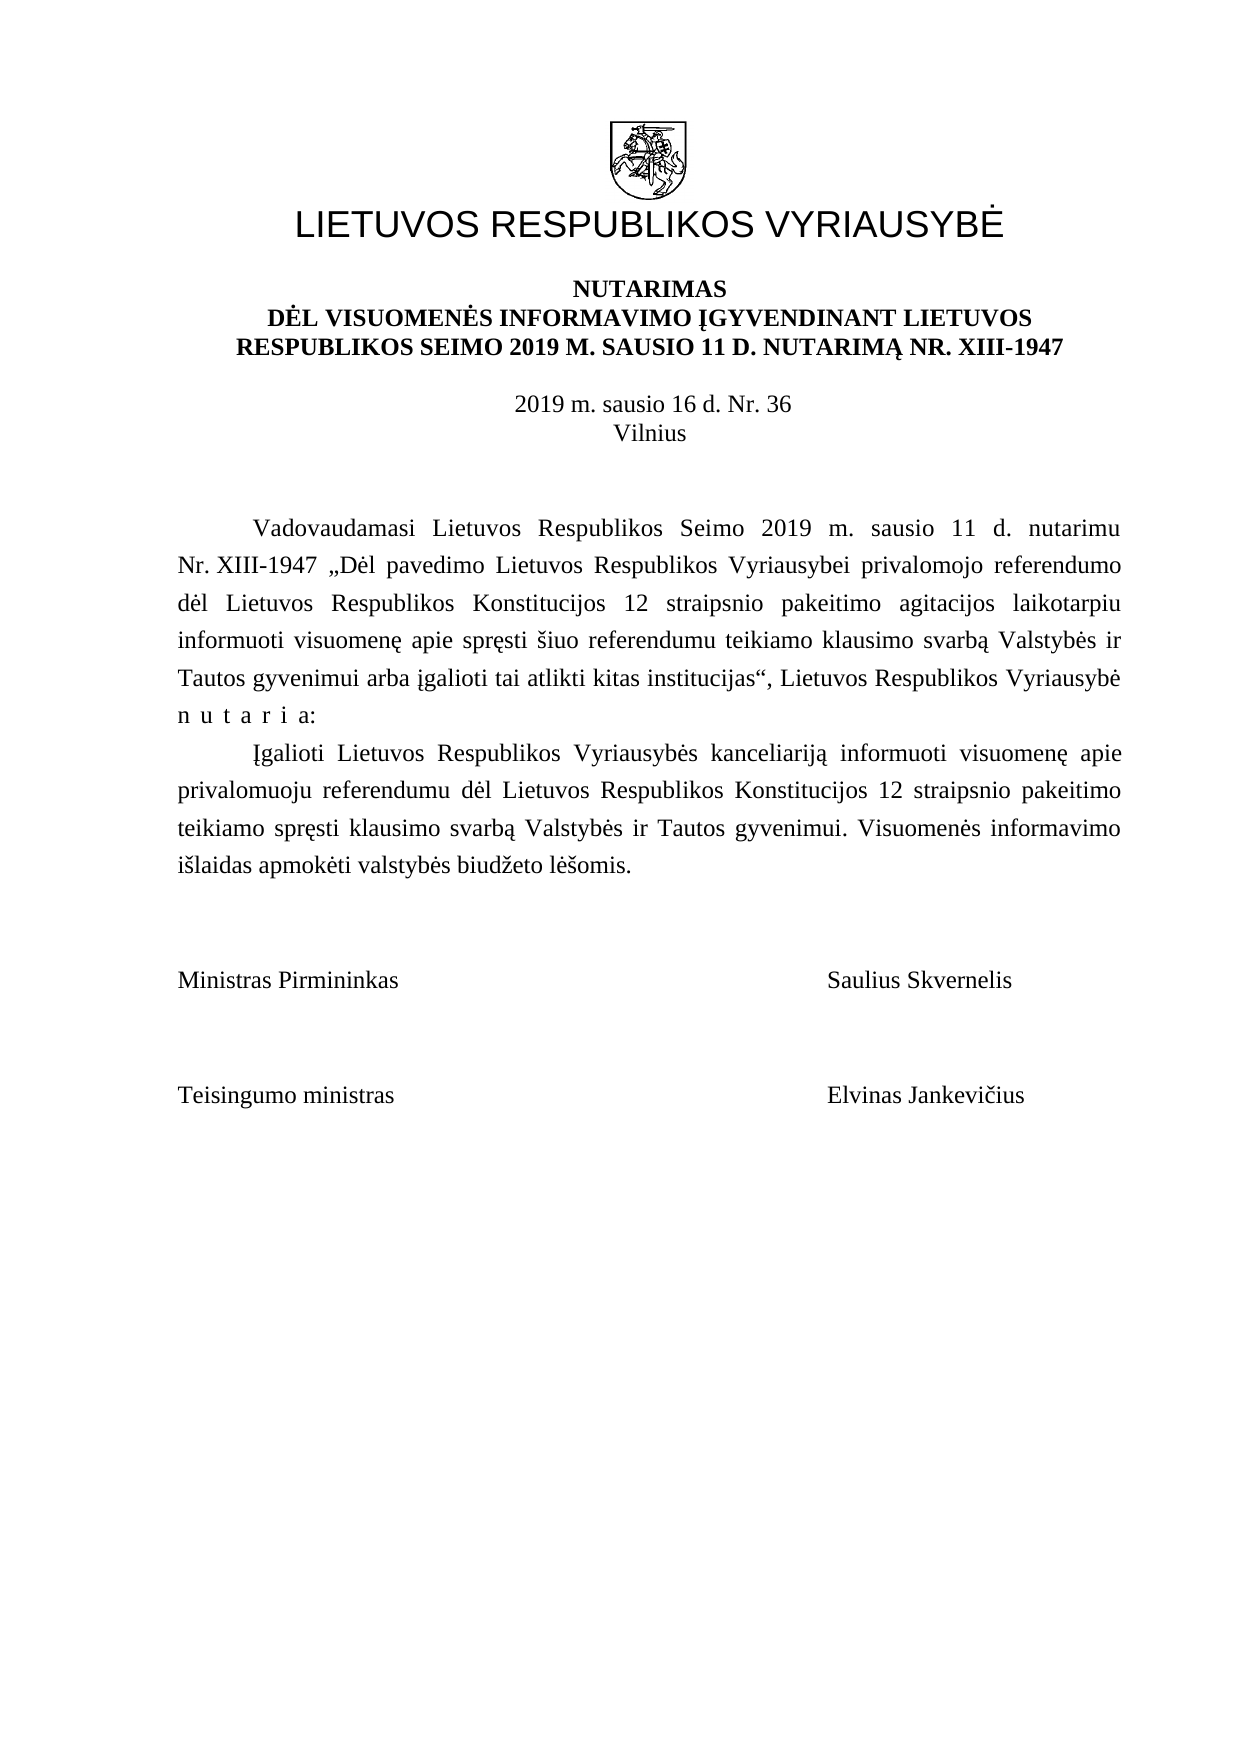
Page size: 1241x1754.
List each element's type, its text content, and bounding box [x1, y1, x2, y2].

text Ministras Pirmininkas Saulius Skvernelis [177, 966, 1122, 994]
text Vadovaudamasi Lietuvos Respublikos Seimo 2019 m. sausio 11 d. nutarimu Nr. XIII-1947 „Dėl pavedimo Lietuvos Respublikos Vyriausybei privalomojo referendumo dėl Lietuvos Respublikos Konstitucijos 12 straipsnio pakeitimo agitacijos laikotarpiu informuoti visuomenę apie spręsti šiuo referendumu teikiamo klausimo svarbą Valstybės ir Tautos gyvenimui arba įgalioti tai atlikti kitas institucijas“, Lietuvos Respublikos Vyriausybė nutaria: [177, 504, 1122, 729]
text Lietuvos Respublikos Vyriausybė [177, 202, 1122, 246]
text nutarimas [177, 274, 1122, 303]
text DĖL VISUOMENĖS INFORMAVIMO ĮGYVENDINANT LIETUVOS RESPUBLIKOS SEIMO 2019 M. SAUSIO 11 D. NUTARIMĄ NR. XIII-1947 [177, 303, 1122, 361]
text Teisingumo ministras Elvinas Jankevičius [177, 1081, 1122, 1109]
text Įgalioti Lietuvos Respublikos Vyriausybės kanceliariją informuoti visuomenę apie privalomuoju referendumu dėl Lietuvos Respublikos Konstitucijos 12 straipsnio pakeitimo teikiamo spręsti klausimo svarbą Valstybės ir Tautos gyvenimui. Visuomenės informavimo išlaidas apmokėti valstybės biudžeto lėšomis. [177, 729, 1122, 879]
text 2019 m. sausio 16 d. Nr. 36 [177, 389, 1122, 418]
text Vilnius [177, 418, 1122, 447]
